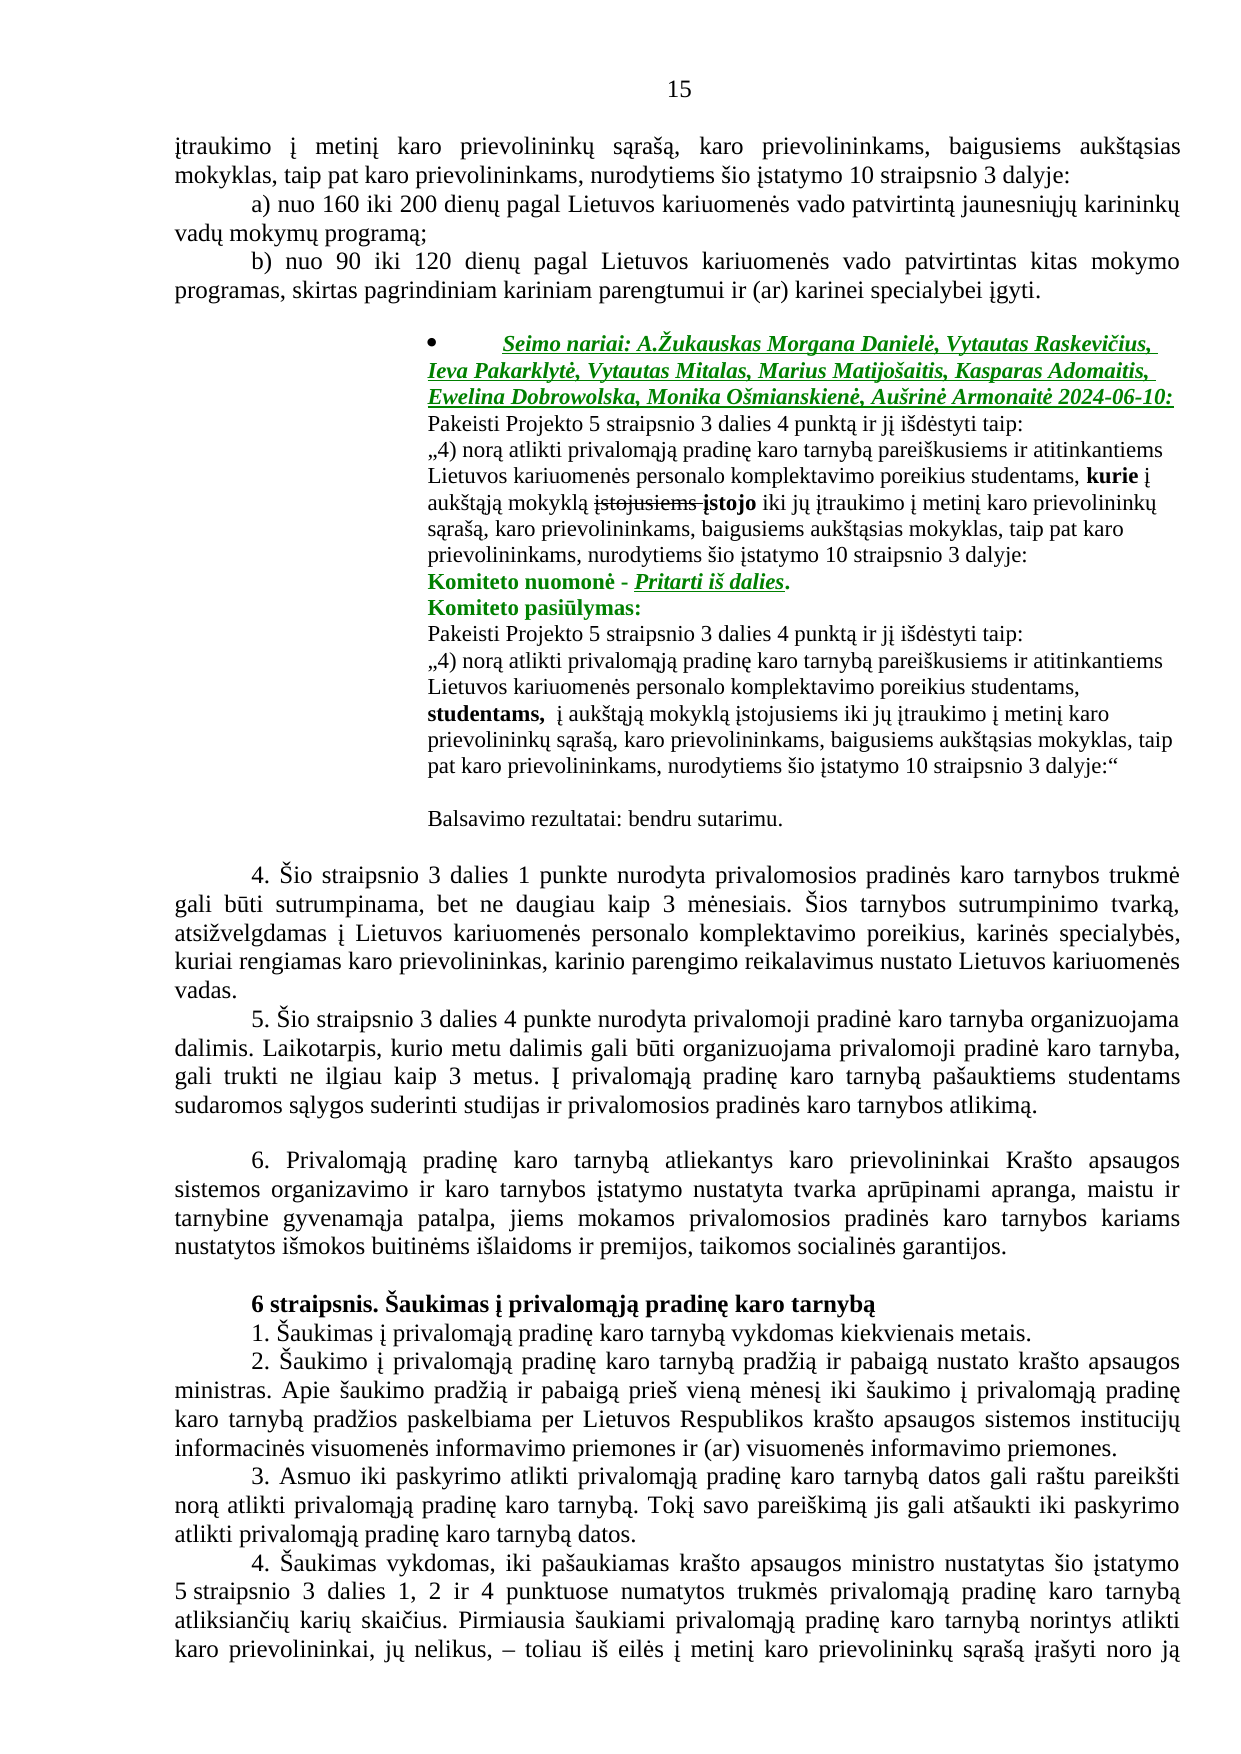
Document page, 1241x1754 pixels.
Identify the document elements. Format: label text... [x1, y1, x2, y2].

text Balsavimo rezultatai: bendru sutarimu. [427, 805, 1181, 831]
text b) nuo 90 iki 120 dienų pagal Lietuvos kariuomenės vado patvirtintas kitas mokymo programas, skirtas pagrindiniam kariniam parengtumui ir (ar) karinei specialybei įgyti. [174, 246, 1181, 304]
text „4) norą atlikti privalomąją pradinę karo tarnybą pareiškusiems ir atitinkantiems Lietuvos kariuomenės personalo komplektavimo poreikius studentams, kurie į aukštąją mokyklą įstojusiems įstojo iki jų įtraukimo į metinį karo prievolininkų sąrašą, karo prievolininkams, baigusiems aukštąsias mokyklas, taip pat karo prievolininkams, nurodytiems šio įstatymo 10 straipsnio 3 dalyje: [427, 436, 1181, 568]
text Komiteto nuomonė - Pritarti iš dalies. [427, 568, 1181, 594]
text 6. Privalomąją pradinę karo tarnybą atliekantys karo prievolininkai Krašto apsaugos sistemos organizavimo ir karo tarnybos įstatymo nustatyta tvarka aprūpinami apranga, maistu ir tarnybine gyvenamąja patalpa, jiems mokamos privalomosios pradinės karo tarnybos kariams nustatytos išmokos buitinėms išlaidoms ir premijos, taikomos socialinės garantijos. [174, 1145, 1181, 1260]
text Komiteto pasiūlymas: [427, 594, 1181, 621]
text Pakeisti Projekto 5 straipsnio 3 dalies 4 punktą ir jį išdėstyti taip: [427, 410, 1181, 436]
text 5. Šio straipsnio 3 dalies 4 punkte nurodyta privalomoji pradinė karo tarnyba organizuojama dalimis. Laikotarpis, kurio metu dalimis gali būti organizuojama privalomoji pradinė karo tarnyba, gali trukti ne ilgiau kaip 3 metus. Į privalomąją pradinę karo tarnybą pašauktiems studentams sudaromos sąlygos suderinti studijas ir privalomosios pradinės karo tarnybos atlikimą. [174, 1004, 1181, 1119]
text a) nuo 160 iki 200 dienų pagal Lietuvos kariuomenės vado patvirtintą jaunesniųjų karininkų vadų mokymų programą; [174, 189, 1181, 246]
text 4. Šio straipsnio 3 dalies 1 punkte nurodyta privalomosios pradinės karo tarnybos trukmė gali būti sutrumpinama, bet ne daugiau kaip 3 mėnesiais. Šios tarnybos sutrumpinimo tvarką, atsižvelgdamas į Lietuvos kariuomenės personalo komplektavimo poreikius, karinės specialybės, kuriai rengiamas karo prievolininkas, karinio parengimo reikalavimus nustato Lietuvos kariuomenės vadas. [174, 860, 1181, 1004]
text 1. Šaukimas į privalomąją pradinę karo tarnybą vykdomas kiekvienais metais. [174, 1318, 1181, 1346]
text 2. Šaukimo į privalomąją pradinę karo tarnybą pradžią ir pabaigą nustato krašto apsaugos ministras. Apie šaukimo pradžią ir pabaigą prieš vieną mėnesį iki šaukimo į privalomąją pradinę karo tarnybą pradžios paskelbiama per Lietuvos Respublikos krašto apsaugos sistemos institucijų informacinės visuomenės informavimo priemones ir (ar) visuomenės informavimo priemones. [174, 1346, 1181, 1461]
text 3. Asmuo iki paskyrimo atlikti privalomąją pradinę karo tarnybą datos gali raštu pareikšti norą atlikti privalomąją pradinę karo tarnybą. Tokį savo pareiškimą jis gali atšaukti iki paskyrimo atlikti privalomąją pradinę karo tarnybą datos. [174, 1461, 1181, 1548]
text „4) norą atlikti privalomąją pradinę karo tarnybą pareiškusiems ir atitinkantiems Lietuvos kariuomenės personalo komplektavimo poreikius studentams, studentams, į aukštąją mokyklą įstojusiems iki jų įtraukimo į metinį karo prievolininkų sąrašą, karo prievolininkams, baigusiems aukštąsias mokyklas, taip pat karo prievolininkams, nurodytiems šio įstatymo 10 straipsnio 3 dalyje:“ [427, 647, 1181, 779]
text Pakeisti Projekto 5 straipsnio 3 dalies 4 punktą ir jį išdėstyti taip: [427, 621, 1181, 647]
text 6 straipsnis. Šaukimas į privalomąją pradinę karo tarnybą [174, 1289, 1181, 1318]
list Seimo nariai: A.Žukauskas Morgana Danielė, Vytautas Raskevičius, Ieva Pakarklytė, Vytautas Mitalas, Marius Matijošaitis, Kasparas Adomaitis, Ewelina Dobrowolska, Monika Ošmianskienė, Aušrinė Armonaitė 2024-06-10: [427, 330, 1181, 410]
text įtraukimo į metinį karo prievolininkų sąrašą, karo prievolininkams, baigusiems aukštąsias mokyklas, taip pat karo prievolininkams, nurodytiems šio įstatymo 10 straipsnio 3 dalyje: [174, 131, 1181, 189]
text 4. Šaukimas vykdomas, iki pašaukiamas krašto apsaugos ministro nustatytas šio įstatymo 5 straipsnio 3 dalies 1, 2 ir 4 punktuose numatytos trukmės privalomąją pradinę karo tarnybą atliksiančių karių skaičius. Pirmiausia šaukiami privalomąją pradinę karo tarnybą norintys atlikti karo prievolininkai, jų nelikus, – toliau iš eilės į metinį karo prievolininkų sąrašą įrašyti noro ją [174, 1548, 1181, 1663]
